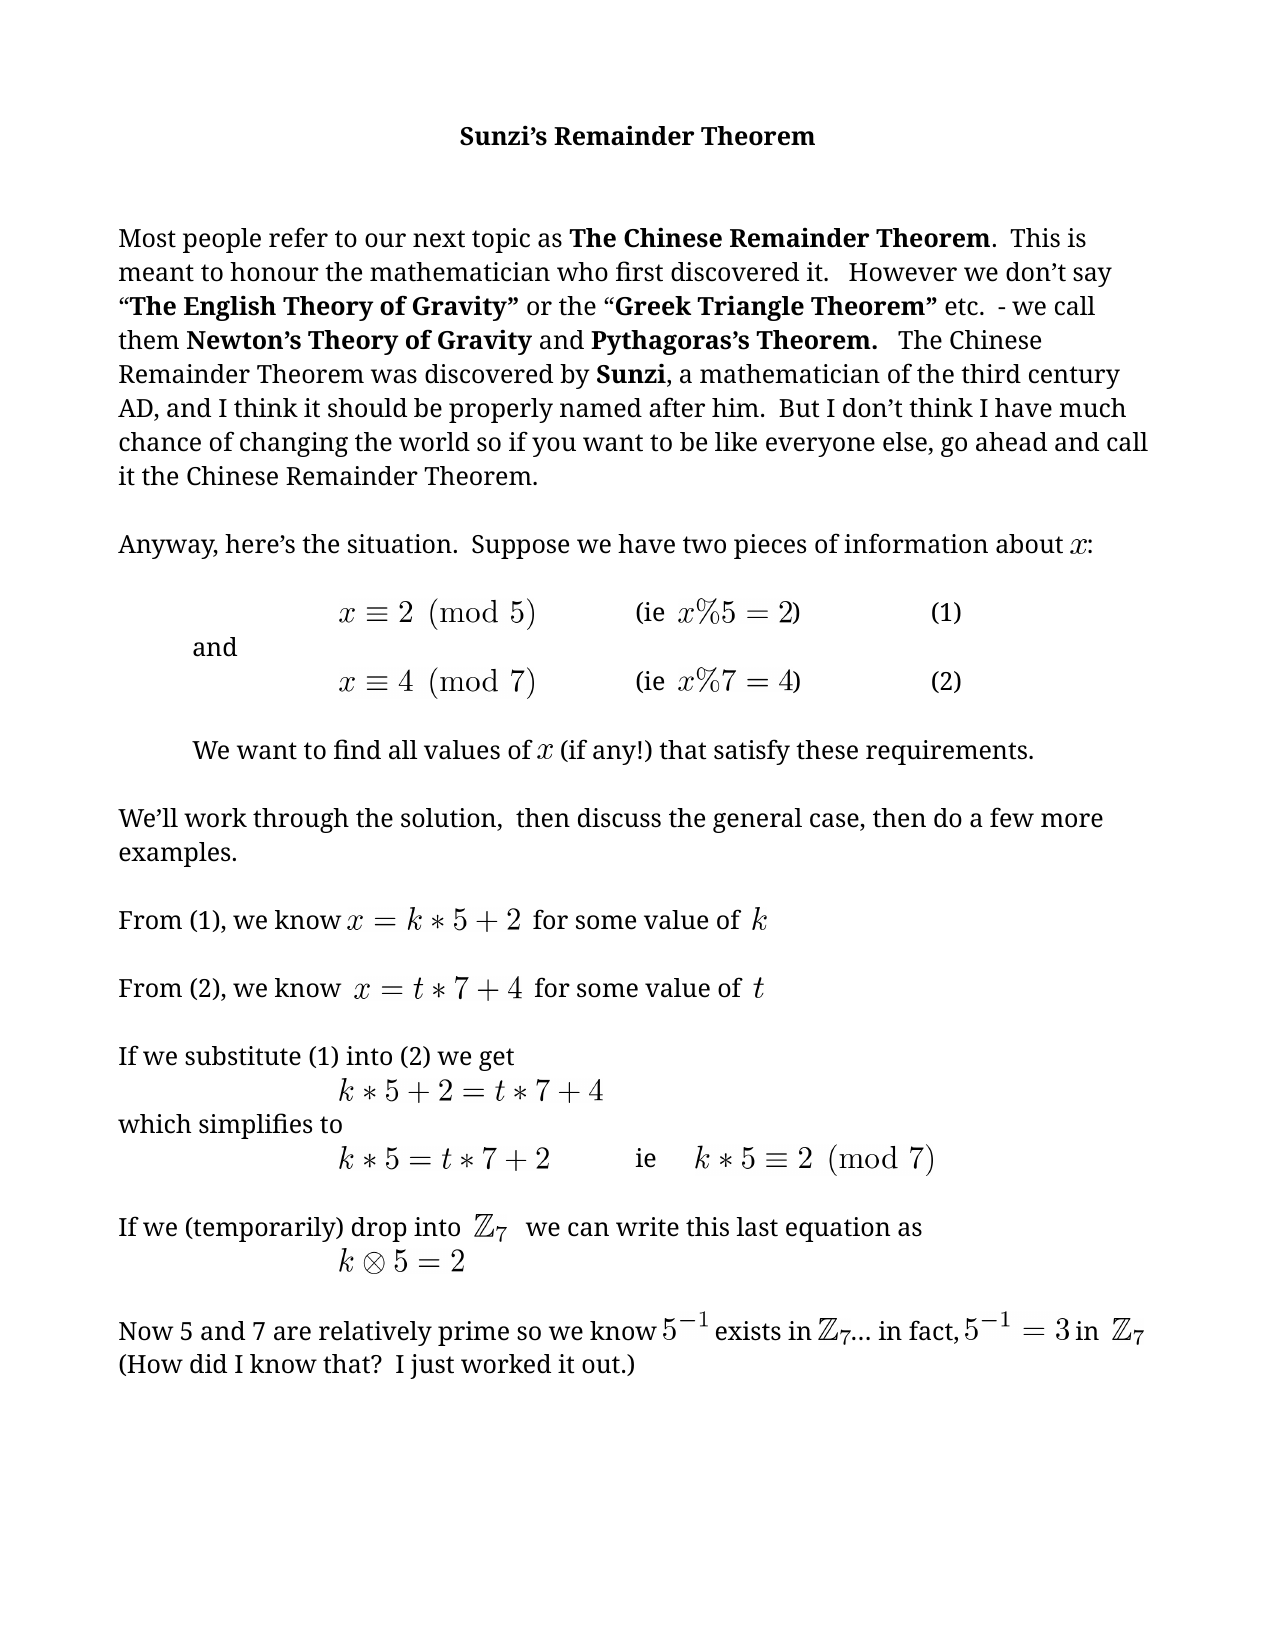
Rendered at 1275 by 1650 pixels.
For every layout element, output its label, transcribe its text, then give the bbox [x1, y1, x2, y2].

text Anyway, here’s the situation. Suppose we have two pieces of information about : [118, 527, 1157, 561]
text ie [118, 1141, 1157, 1176]
text From (1), we know for some value of [118, 903, 1157, 937]
picture [965, 1311, 1069, 1340]
picture [678, 598, 792, 624]
picture [818, 1318, 851, 1345]
picture [354, 976, 522, 1001]
picture [339, 667, 534, 699]
picture [663, 1311, 708, 1340]
picture [339, 1146, 549, 1171]
picture [1112, 1318, 1144, 1345]
text Now 5 and 7 are relatively prime so we know exists in … in fact, in (How did I know that? I just worked it out.) [118, 1312, 1157, 1381]
text (ie ) (1) [118, 595, 1157, 629]
picture [339, 1078, 603, 1103]
picture [753, 977, 764, 998]
text Sunzi’s Remainder Theorem [118, 118, 1157, 152]
picture [1070, 539, 1087, 554]
text If we (temporarily) drop into we can write this last equation as [118, 1210, 1157, 1244]
picture [752, 907, 767, 930]
picture [347, 907, 520, 932]
picture [339, 1248, 464, 1274]
text We’ll work through the solution, then discuss the general case, then do a few more examples. [118, 800, 1157, 868]
text If we substitute (1) into (2) we get [118, 1039, 1157, 1073]
text We want to find all values of (if any!) that satisfy these requirements. [118, 732, 1157, 766]
text and [118, 629, 1157, 664]
picture [678, 667, 793, 692]
picture [537, 744, 553, 759]
text (ie ) (2) [118, 664, 1157, 698]
picture [339, 598, 534, 630]
text Most people refer to our next topic as The Chinese Remainder Theorem. This is meant to honour the mathematician who first discovered it. However we don’t say “The English Theory of Gravity” or the “Greek Triangle Theorem” etc. - we call them Newton’s Theory of Gravity and Pythagoras’s Theorem. The Chinese Remainder Theorem was discovered by Sunzi, a mathematician of the third century AD, and I think it should be properly named after him. But I don’t think I have much chance of changing the world so if you want to be like everyone else, go ahead and call it the Chinese Remainder Theorem. [118, 220, 1157, 493]
picture [695, 1144, 933, 1176]
text which simplifies to [118, 1107, 1157, 1141]
picture [474, 1214, 507, 1242]
text From (2), we know for some value of [118, 971, 1157, 1005]
